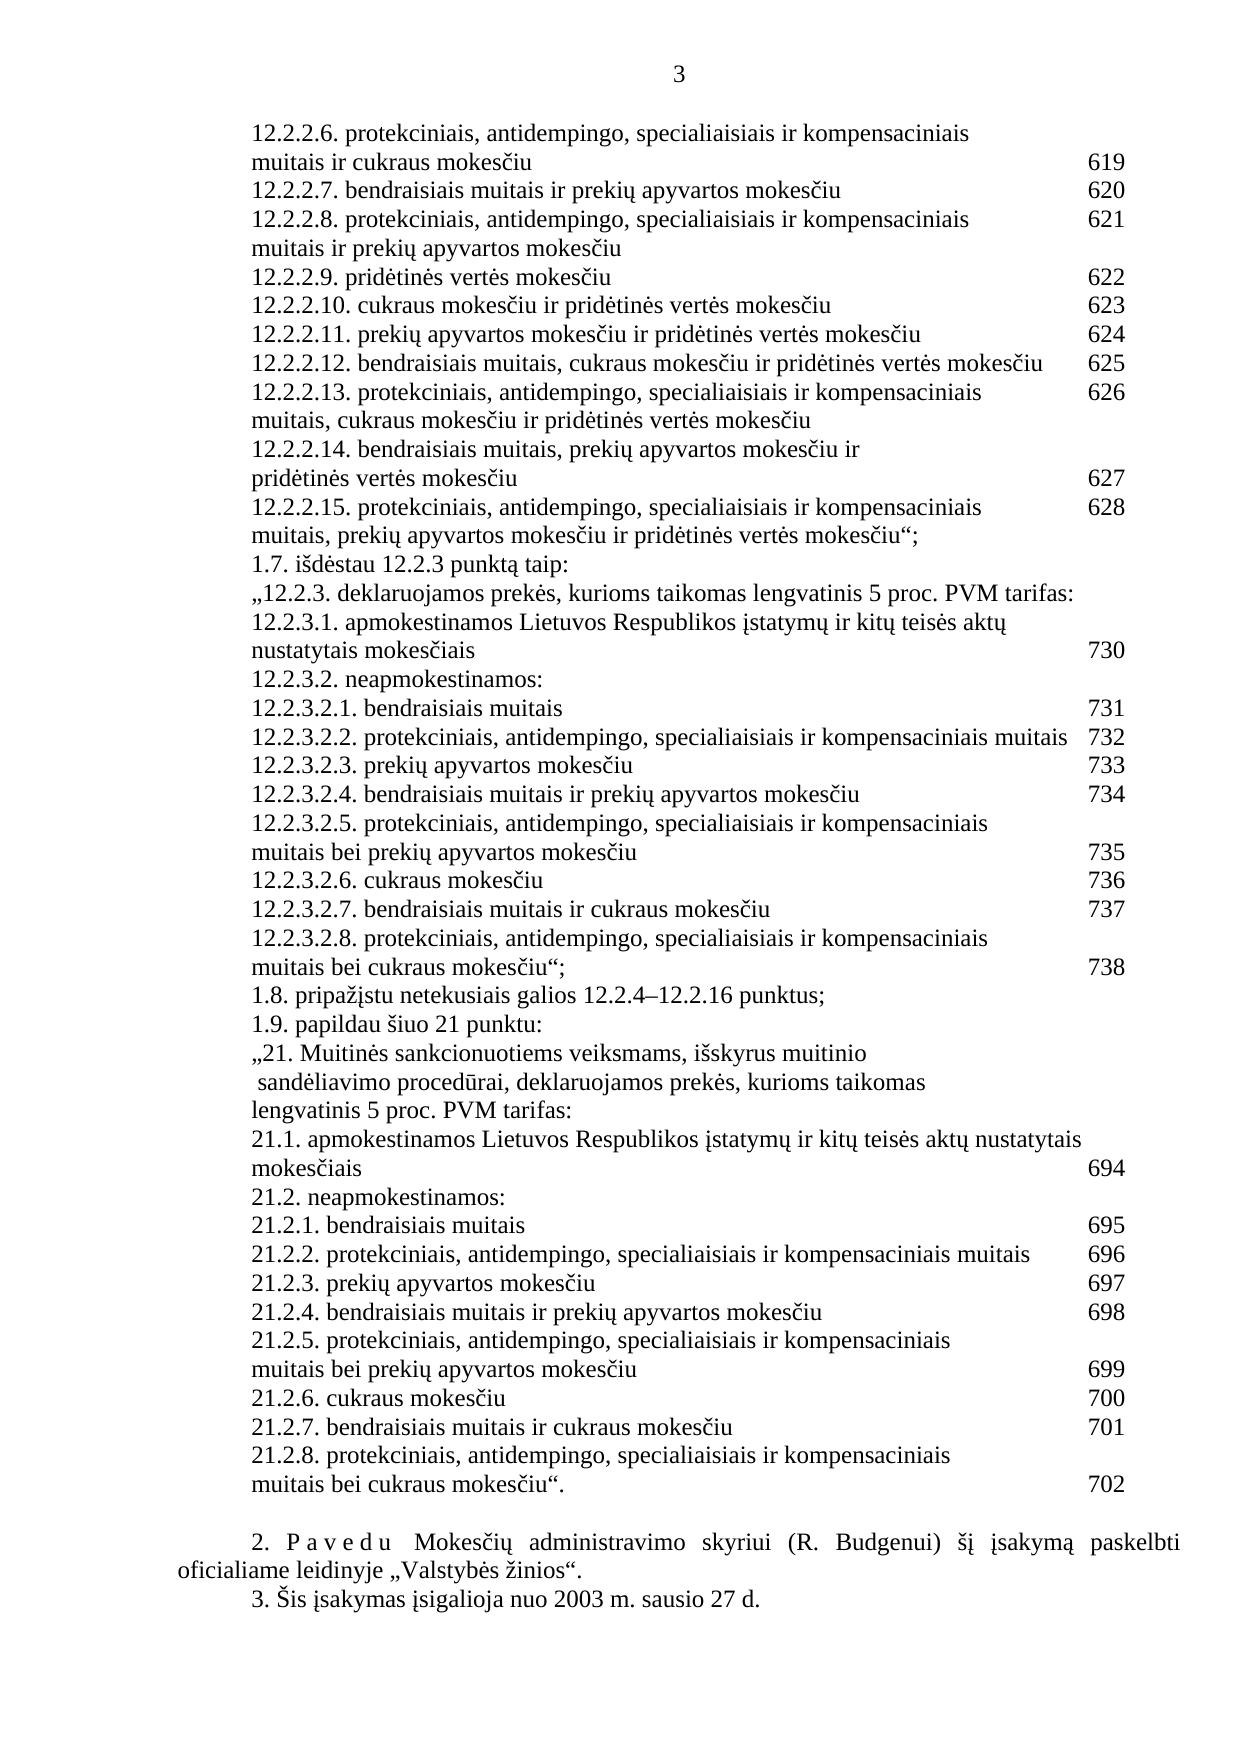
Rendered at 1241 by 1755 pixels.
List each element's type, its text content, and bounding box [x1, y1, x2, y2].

text 21.2.8. protekciniais, antidempingo, specialiaisiais ir kompensaciniais [251, 1441, 1181, 1469]
text pridėtinės vertės mokesčiu 627 [251, 463, 1181, 492]
text 21.2.5. protekciniais, antidempingo, specialiaisiais ir kompensaciniais [251, 1326, 1181, 1354]
text 12.2.2.11. prekių apyvartos mokesčiu ir pridėtinės vertės mokesčiu 624 [251, 319, 1181, 348]
text 21.2.2. protekciniais, antidempingo, specialiaisiais ir kompensaciniais muitais 696 [251, 1239, 1181, 1268]
text 12.2.2.15. protekciniais, antidempingo, specialiaisiais ir kompensaciniais 628 [251, 492, 1181, 521]
text „12.2.3. deklaruojamos prekės, kurioms taikomas lengvatinis 5 proc. PVM tarifas: [251, 578, 1181, 607]
text „21. Muitinės sankcionuotiems veiksmams, išskyrus muitinio [251, 1038, 1181, 1067]
text 21.2.6. cukraus mokesčiu 700 [251, 1383, 1181, 1412]
text 21.2.3. prekių apyvartos mokesčiu 697 [251, 1268, 1181, 1297]
text muitais ir cukraus mokesčiu 619 [251, 147, 1181, 176]
text 12.2.3.2.1. bendraisiais muitais 731 [251, 693, 1181, 722]
text 12.2.2.14. bendraisiais muitais, prekių apyvartos mokesčiu ir [251, 434, 1181, 463]
text muitais, cukraus mokesčiu ir pridėtinės vertės mokesčiu [251, 406, 1181, 434]
text 2. Pavedu Mokesčių administravimo skyriui (R. Budgenui) šį įsakymą paskelbti oficialiame leidinyje „Valstybės žinios“. [177, 1527, 1181, 1584]
text 12.2.2.6. protekciniais, antidempingo, specialiaisiais ir kompensaciniais [251, 118, 1181, 147]
text 12.2.2.13. protekciniais, antidempingo, specialiaisiais ir kompensaciniais 626 [251, 377, 1181, 406]
text 12.2.3.1. apmokestinamos Lietuvos Respublikos įstatymų ir kitų teisės aktų [251, 607, 1181, 636]
text 1.7. išdėstau 12.2.3 punktą taip: [251, 549, 1181, 578]
text sandėliavimo procedūrai, deklaruojamos prekės, kurioms taikomas [251, 1067, 1181, 1096]
text nustatytais mokesčiais 730 [251, 636, 1181, 664]
text lengvatinis 5 proc. PVM tarifas: [251, 1096, 1181, 1124]
text muitais bei cukraus mokesčiu“; 738 [251, 952, 1181, 981]
text 12.2.2.12. bendraisiais muitais, cukraus mokesčiu ir pridėtinės vertės mokesčiu 625 [251, 348, 1181, 377]
text muitais bei cukraus mokesčiu“. 702 [251, 1469, 1181, 1498]
text 21.2.7. bendraisiais muitais ir cukraus mokesčiu 701 [251, 1412, 1181, 1441]
text 12.2.2.7. bendraisiais muitais ir prekių apyvartos mokesčiu 620 [251, 176, 1181, 204]
text 12.2.3.2.3. prekių apyvartos mokesčiu 733 [251, 751, 1181, 779]
text 12.2.3.2. neapmokestinamos: [251, 664, 1181, 693]
text 12.2.2.10. cukraus mokesčiu ir pridėtinės vertės mokesčiu 623 [251, 291, 1181, 319]
text muitais ir prekių apyvartos mokesčiu [251, 233, 1181, 262]
text 12.2.3.2.6. cukraus mokesčiu 736 [251, 866, 1181, 894]
text muitais bei prekių apyvartos mokesčiu 699 [251, 1354, 1181, 1383]
text 21.2.1. bendraisiais muitais 695 [251, 1211, 1181, 1239]
text 21.2. neapmokestinamos: [251, 1182, 1181, 1211]
text 1.8. pripažįstu netekusiais galios 12.2.4–12.2.16 punktus; [251, 981, 1181, 1009]
text 12.2.3.2.7. bendraisiais muitais ir cukraus mokesčiu 737 [251, 894, 1181, 923]
text 12.2.2.8. protekciniais, antidempingo, specialiaisiais ir kompensaciniais 621 [251, 204, 1181, 233]
text muitais, prekių apyvartos mokesčiu ir pridėtinės vertės mokesčiu“; [251, 521, 1181, 549]
text 12.2.2.9. pridėtinės vertės mokesčiu 622 [251, 262, 1181, 291]
text 21.2.4. bendraisiais muitais ir prekių apyvartos mokesčiu 698 [251, 1297, 1181, 1326]
text 12.2.3.2.5. protekciniais, antidempingo, specialiaisiais ir kompensaciniais [251, 808, 1181, 837]
text 12.2.3.2.8. protekciniais, antidempingo, specialiaisiais ir kompensaciniais [251, 923, 1181, 952]
text 1.9. papildau šiuo 21 punktu: [251, 1009, 1181, 1038]
text 12.2.3.2.2. protekciniais, antidempingo, specialiaisiais ir kompensaciniais muitais 732 [251, 722, 1181, 751]
text 21.1. apmokestinamos Lietuvos Respublikos įstatymų ir kitų teisės aktų nustatytais mokesčiais 694 [251, 1124, 1181, 1182]
text muitais bei prekių apyvartos mokesčiu 735 [251, 837, 1181, 866]
text 3. Šis įsakymas įsigalioja nuo 2003 m. sausio 27 d. [177, 1584, 1181, 1613]
text 12.2.3.2.4. bendraisiais muitais ir prekių apyvartos mokesčiu 734 [251, 779, 1181, 808]
